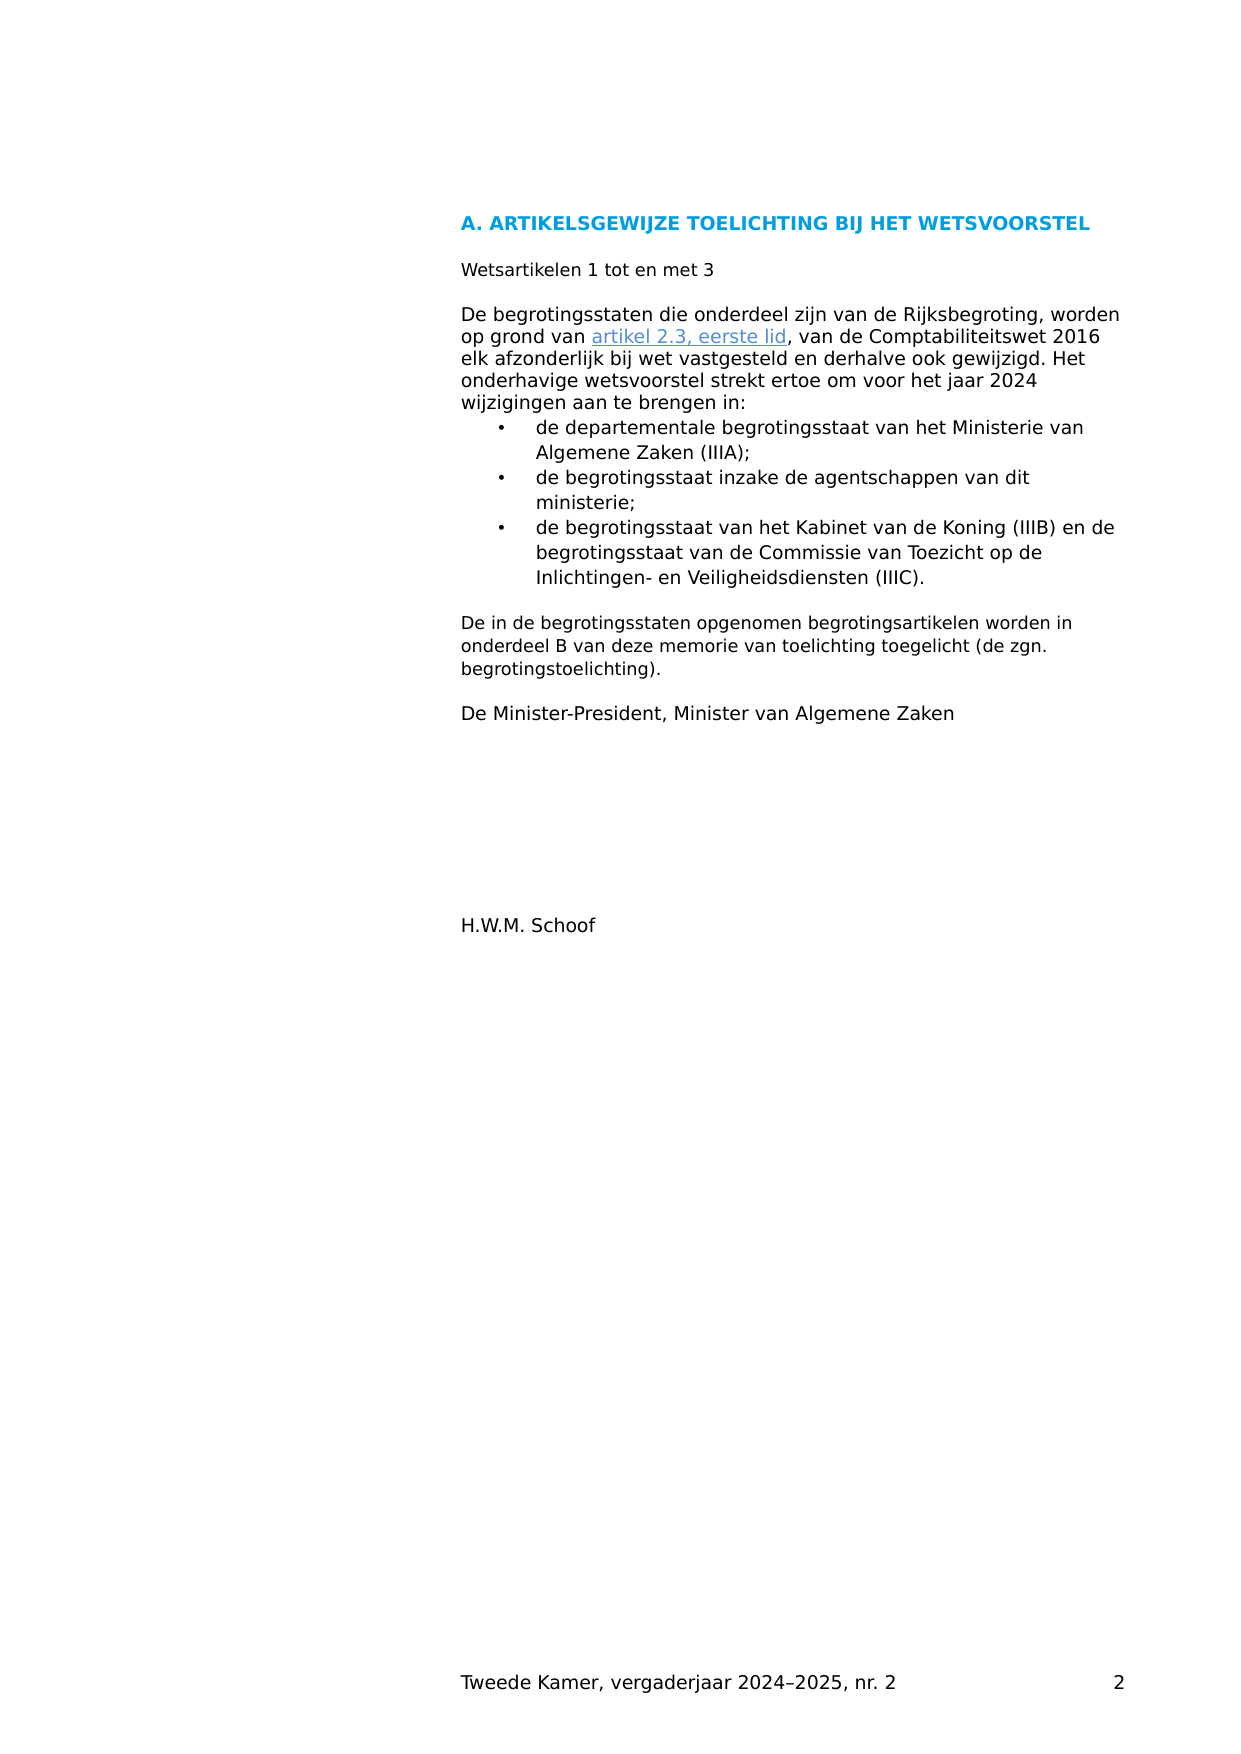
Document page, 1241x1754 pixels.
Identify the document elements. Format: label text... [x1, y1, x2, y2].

list de begrotingsstaat van het Kabinet van de Koning (IIIB) en de begrotingsstaat van de Commissie van Toezicht op de Inlichtingen- en Veiligheidsdiensten (IIIC). [498, 514, 1125, 589]
title A. ARTIKELSGEWIJZE TOELICHTING BIJ HET WETSVOORSTEL [461, 213, 1125, 235]
text De Minister-President, Minister van Algemene Zaken [461, 703, 1125, 725]
text De begrotingsstaten die onderdeel zijn van de Rijksbegroting, worden op grond van artikel 2.3, eerste lid, van de Comptabiliteitswet 2016 elk afzonderlijk bij wet vastgesteld en derhalve ook gewijzigd. Het onderhavige wetsvoorstel strekt ertoe om voor het jaar 2024 wijzigingen aan te brengen in: [461, 304, 1125, 414]
list de departementale begrotingsstaat van het Ministerie van Algemene Zaken (IIIA); [498, 414, 1125, 464]
list de begrotingsstaat inzake de agentschappen van dit ministerie; [498, 464, 1125, 514]
text De in de begrotingsstaten opgenomen begrotingsartikelen worden in onderdeel B van deze memorie van toelichting toegelicht (de zgn. begrotingstoelichting). [461, 611, 1125, 680]
text H.W.M. Schoof [461, 915, 1125, 937]
text Wetsartikelen 1 tot en met 3 [461, 258, 1125, 281]
